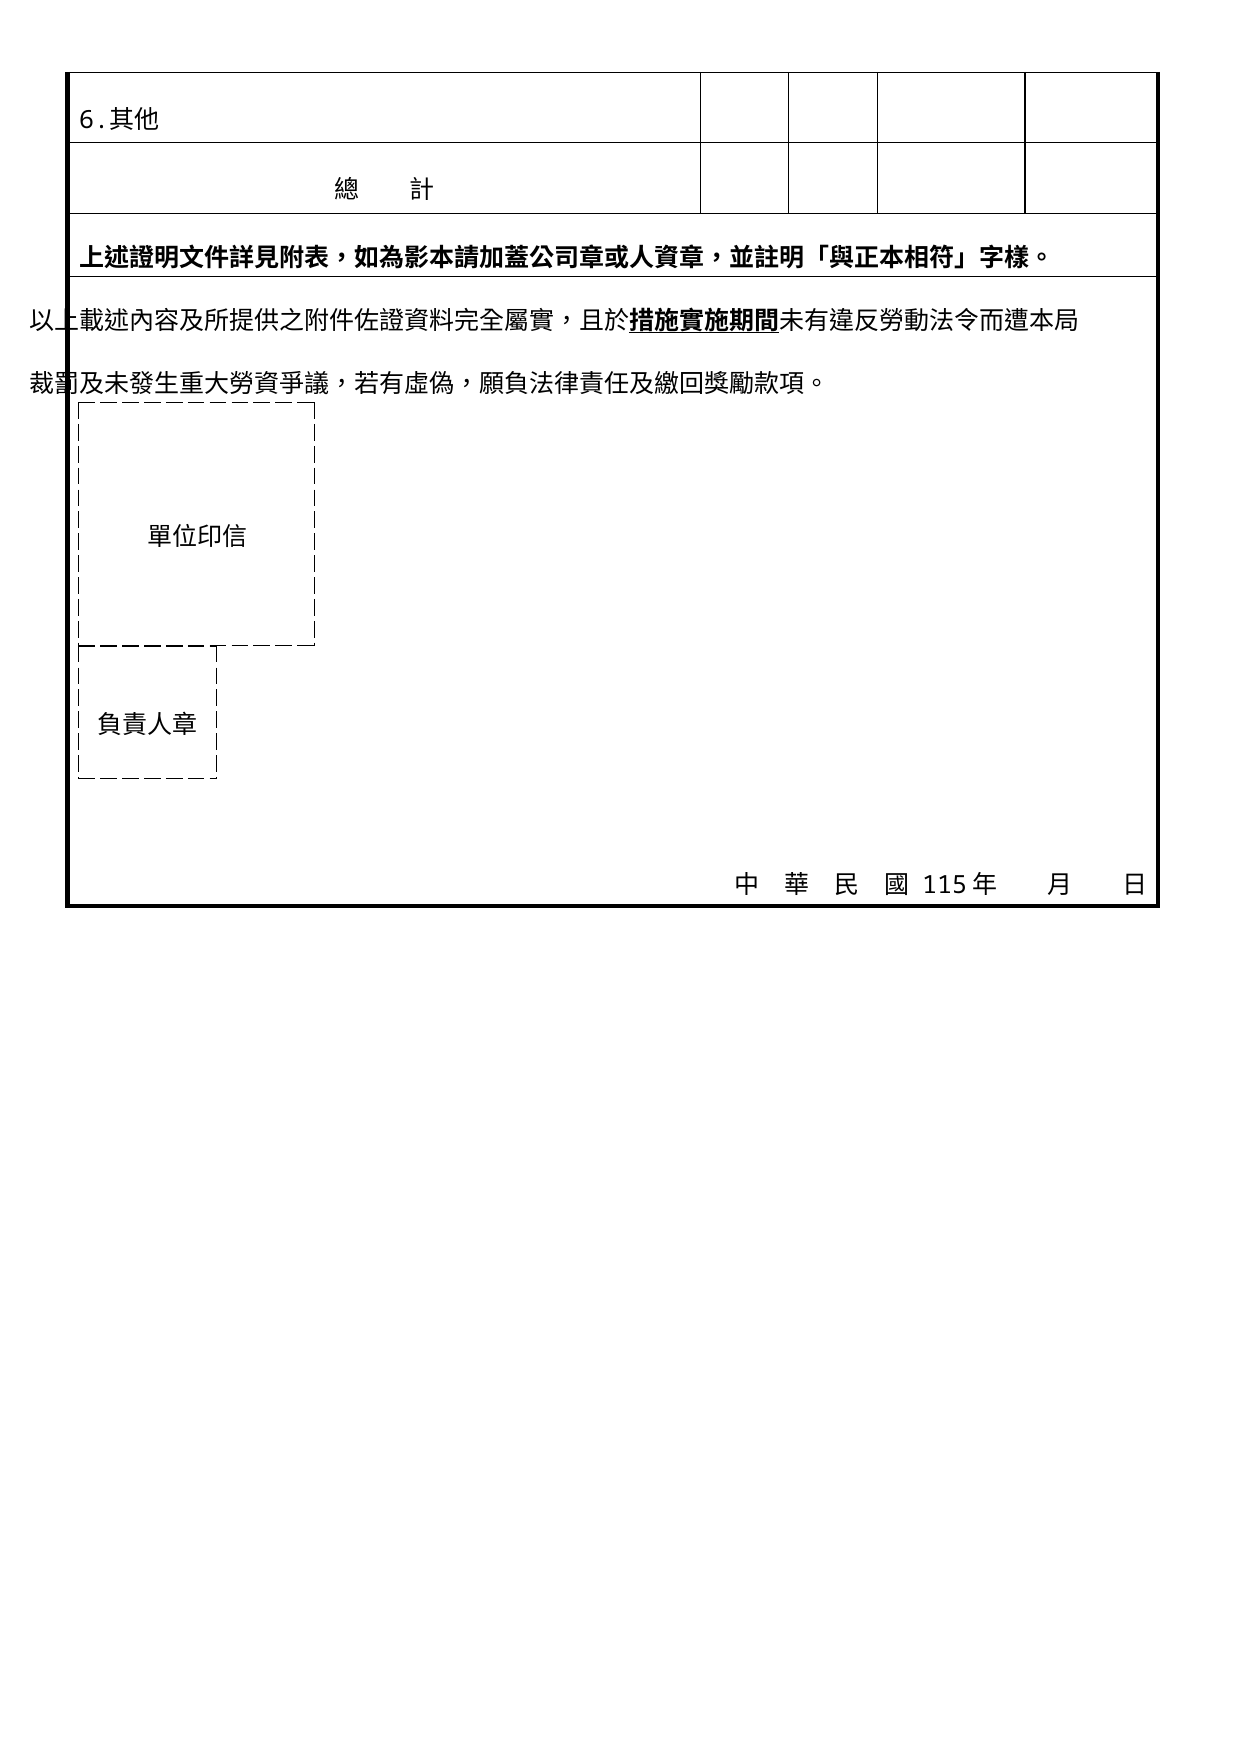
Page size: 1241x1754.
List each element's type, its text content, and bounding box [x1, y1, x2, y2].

table_cell 6.其他 [70, 73, 700, 142]
table_cell [701, 143, 788, 212]
table_cell [1026, 73, 1156, 142]
table_cell [878, 143, 1024, 212]
table_cell [789, 143, 877, 212]
table_header 負責人章 [79, 646, 216, 777]
table_cell 總 計 [70, 143, 700, 212]
table_cell [1026, 143, 1156, 212]
table_header 單位印信 [79, 402, 314, 644]
table_cell 以上載述內容及所提供之附件佐證資料完全屬實，且於措施實施期間未有違反勞動法令而遭本局 裁罰及未發生重大勞資爭議，若有虛偽，願負法律責任及繳回獎勵款項。 中 華 民 國 115年 月 日 [70, 277, 1156, 903]
table_cell [789, 73, 877, 142]
table_cell [701, 73, 788, 142]
table_cell [878, 73, 1024, 142]
table_cell 上述證明文件詳見附表，如為影本請加蓋公司章或人資章，並註明「與正本相符」字樣。 [70, 214, 1156, 276]
